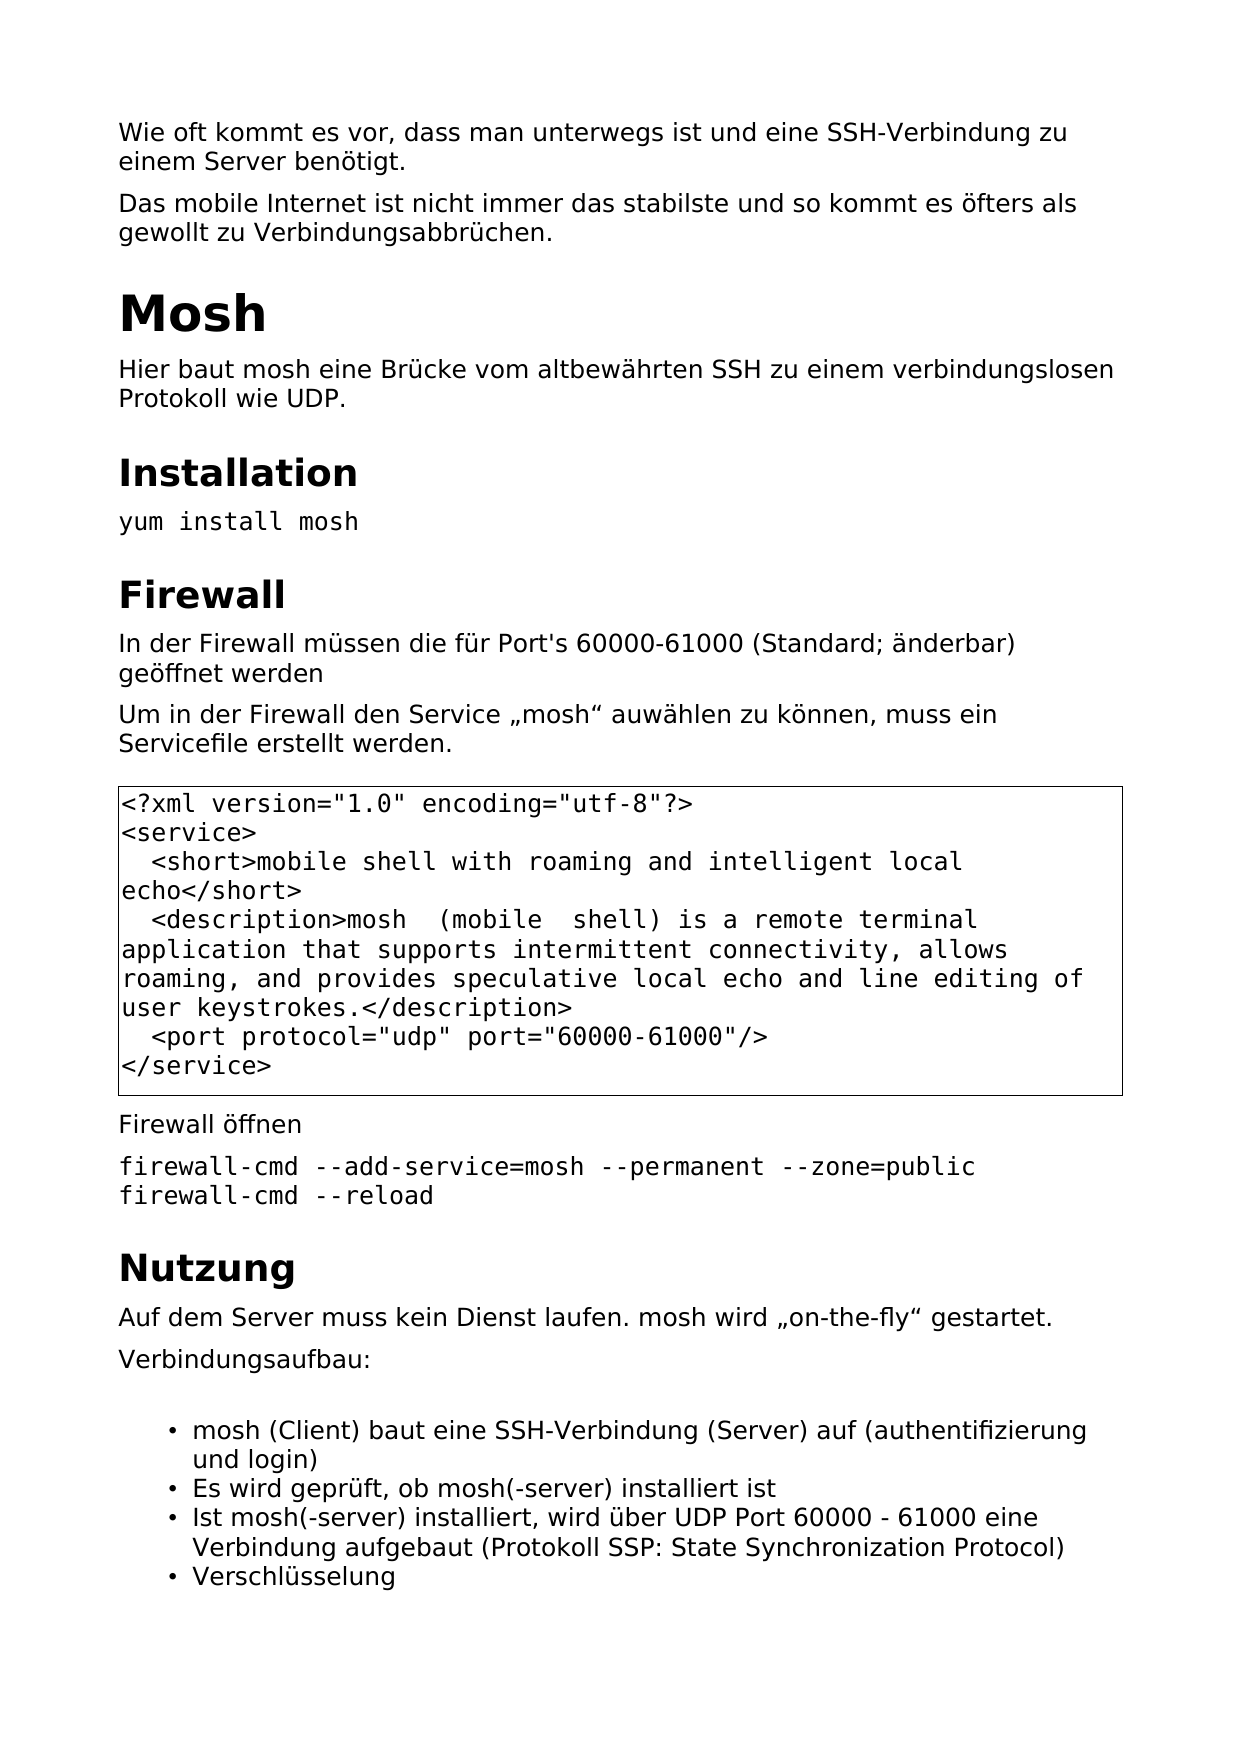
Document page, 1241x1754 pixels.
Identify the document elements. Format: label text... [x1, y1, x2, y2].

list Ist mosh(-server) installiert, wird über UDP Port 60000 - 61000 eine Verbindung aufgebaut (Protokoll SSP: State Synchronization Protocol) [177, 1503, 1122, 1562]
text Das mobile Internet ist nicht immer das stabilste und so kommt es öfters als gewollt zu Verbindungsabbrüchen. [118, 189, 1122, 247]
subtitle Firewall [118, 573, 1122, 617]
subtitle Installation [118, 451, 1122, 495]
text Verbindungsaufbau: [118, 1345, 1122, 1374]
table_header <?xml version="1.0" encoding="utf-8"?> <service> <short>mobile shell with roaming and intelligent local echo</short> <description>mosh (mobile shell) is a remote terminal application that supports intermittent connectivity, allows roaming, and provides speculative local echo and line editing of user keystrokes.</description> <port protocol="udp" port="60000-61000"/> </service> [119, 787, 1122, 1095]
text firewall-cmd --add-service=mosh --permanent --zone=public firewall-cmd --reload [118, 1152, 1122, 1210]
list Verschlüsselung [177, 1562, 1122, 1591]
text In der Firewall müssen die für Port's 60000-61000 (Standard; änderbar) geöffnet werden [118, 629, 1122, 688]
text Auf dem Server muss kein Dienst laufen. mosh wird „on-the-fly“ gestartet. [118, 1303, 1122, 1332]
text Wie oft kommt es vor, dass man unterwegs ist und eine SSH-Verbindung zu einem Server benötigt. [118, 118, 1122, 176]
text yum install mosh [118, 507, 1122, 537]
text Um in der Firewall den Service „mosh“ auwählen zu können, muss ein Servicefile erstellt werden. [118, 700, 1122, 759]
subtitle Mosh [118, 285, 1122, 343]
list Es wird geprüft, ob mosh(-server) installiert ist [177, 1474, 1122, 1503]
list mosh (Client) baut eine SSH-Verbindung (Server) auf (authentifizierung und login) [177, 1416, 1122, 1474]
text Hier baut mosh eine Brücke vom altbewährten SSH zu einem verbindungslosen Protokoll wie UDP. [118, 356, 1122, 414]
text Firewall öffnen [118, 1110, 1122, 1139]
subtitle Nutzung [118, 1247, 1122, 1291]
